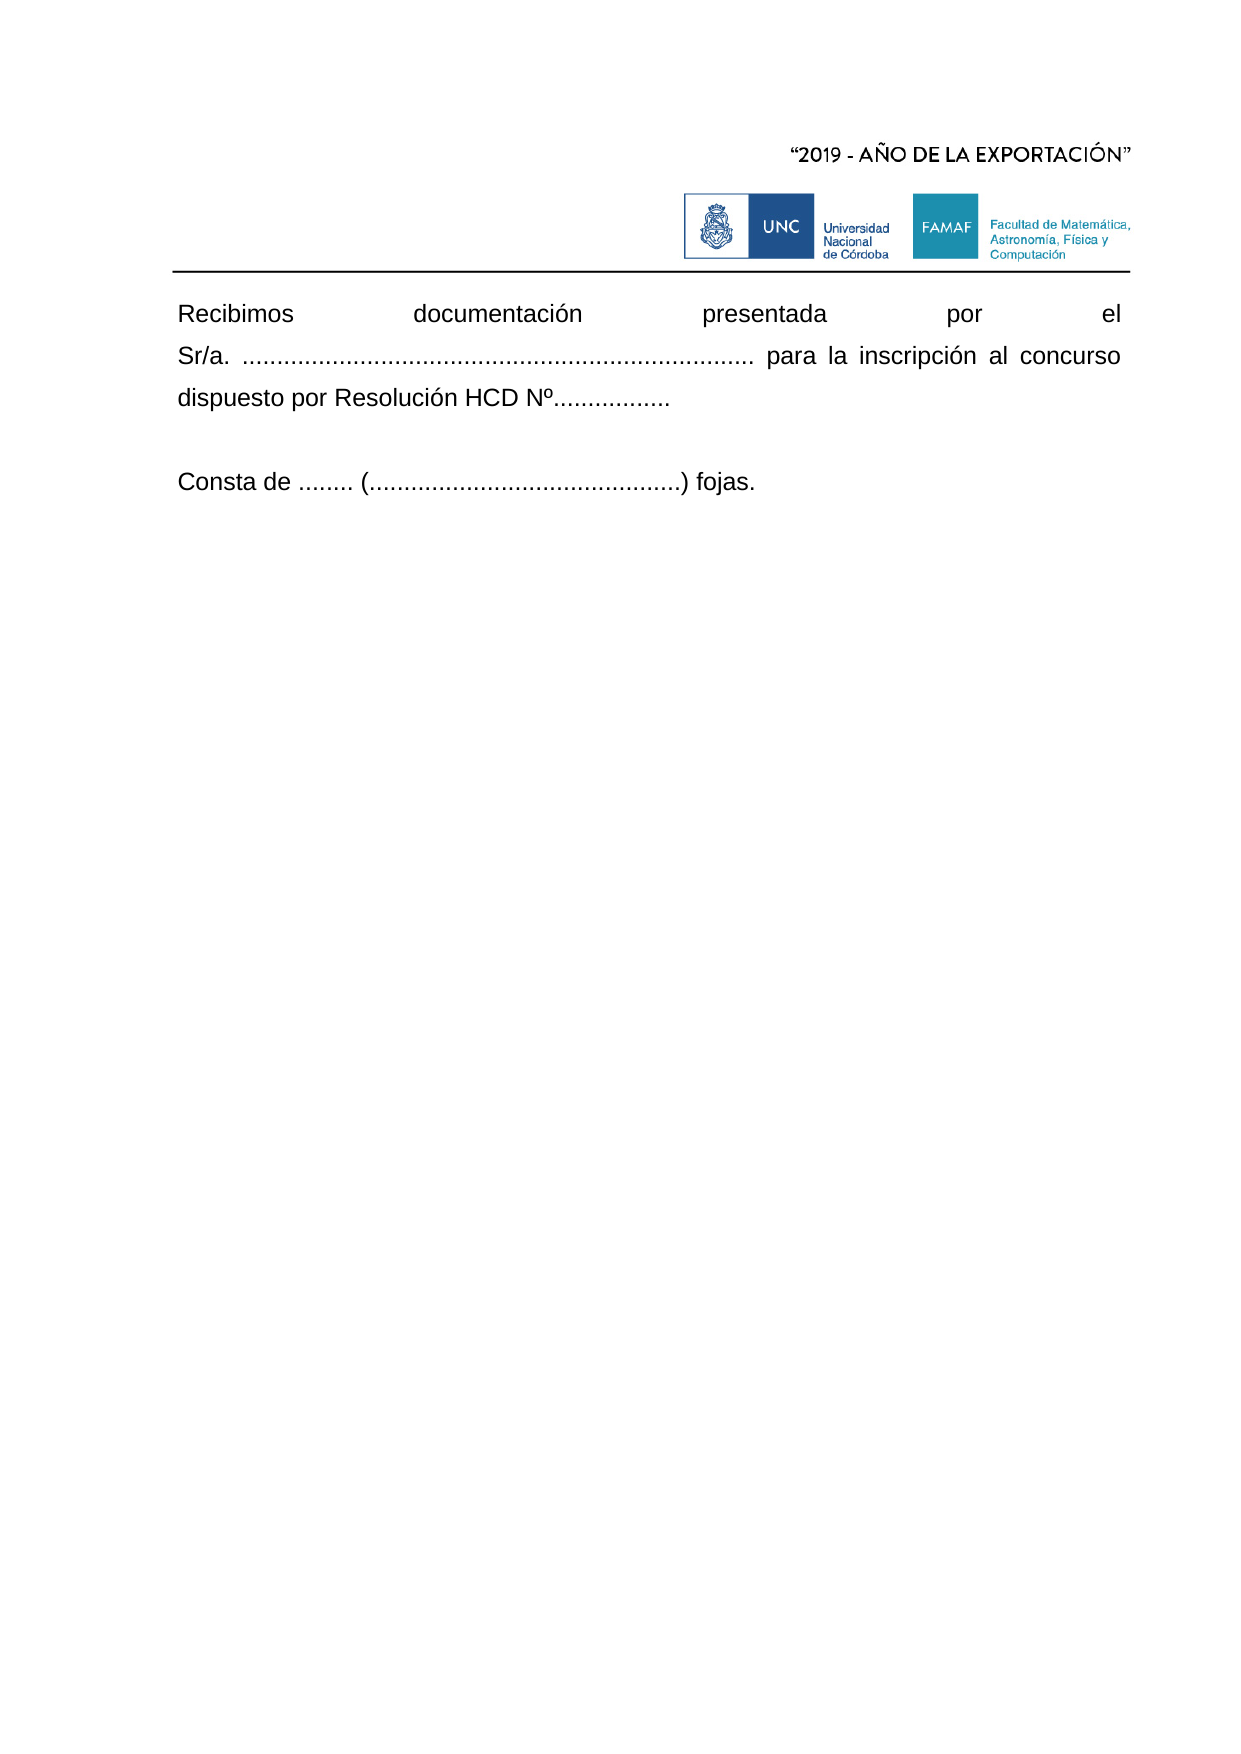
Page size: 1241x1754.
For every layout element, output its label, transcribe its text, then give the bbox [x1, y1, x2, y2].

picture [162, 118, 1137, 287]
text Consta de ........ (.............................................) fojas. [177, 468, 1122, 496]
text Recibimos documentación presentada por el Sr/a. .......................................................................... para la inscripción al concurso dispuesto por Resolución HCD Nº................. [177, 287, 1122, 412]
